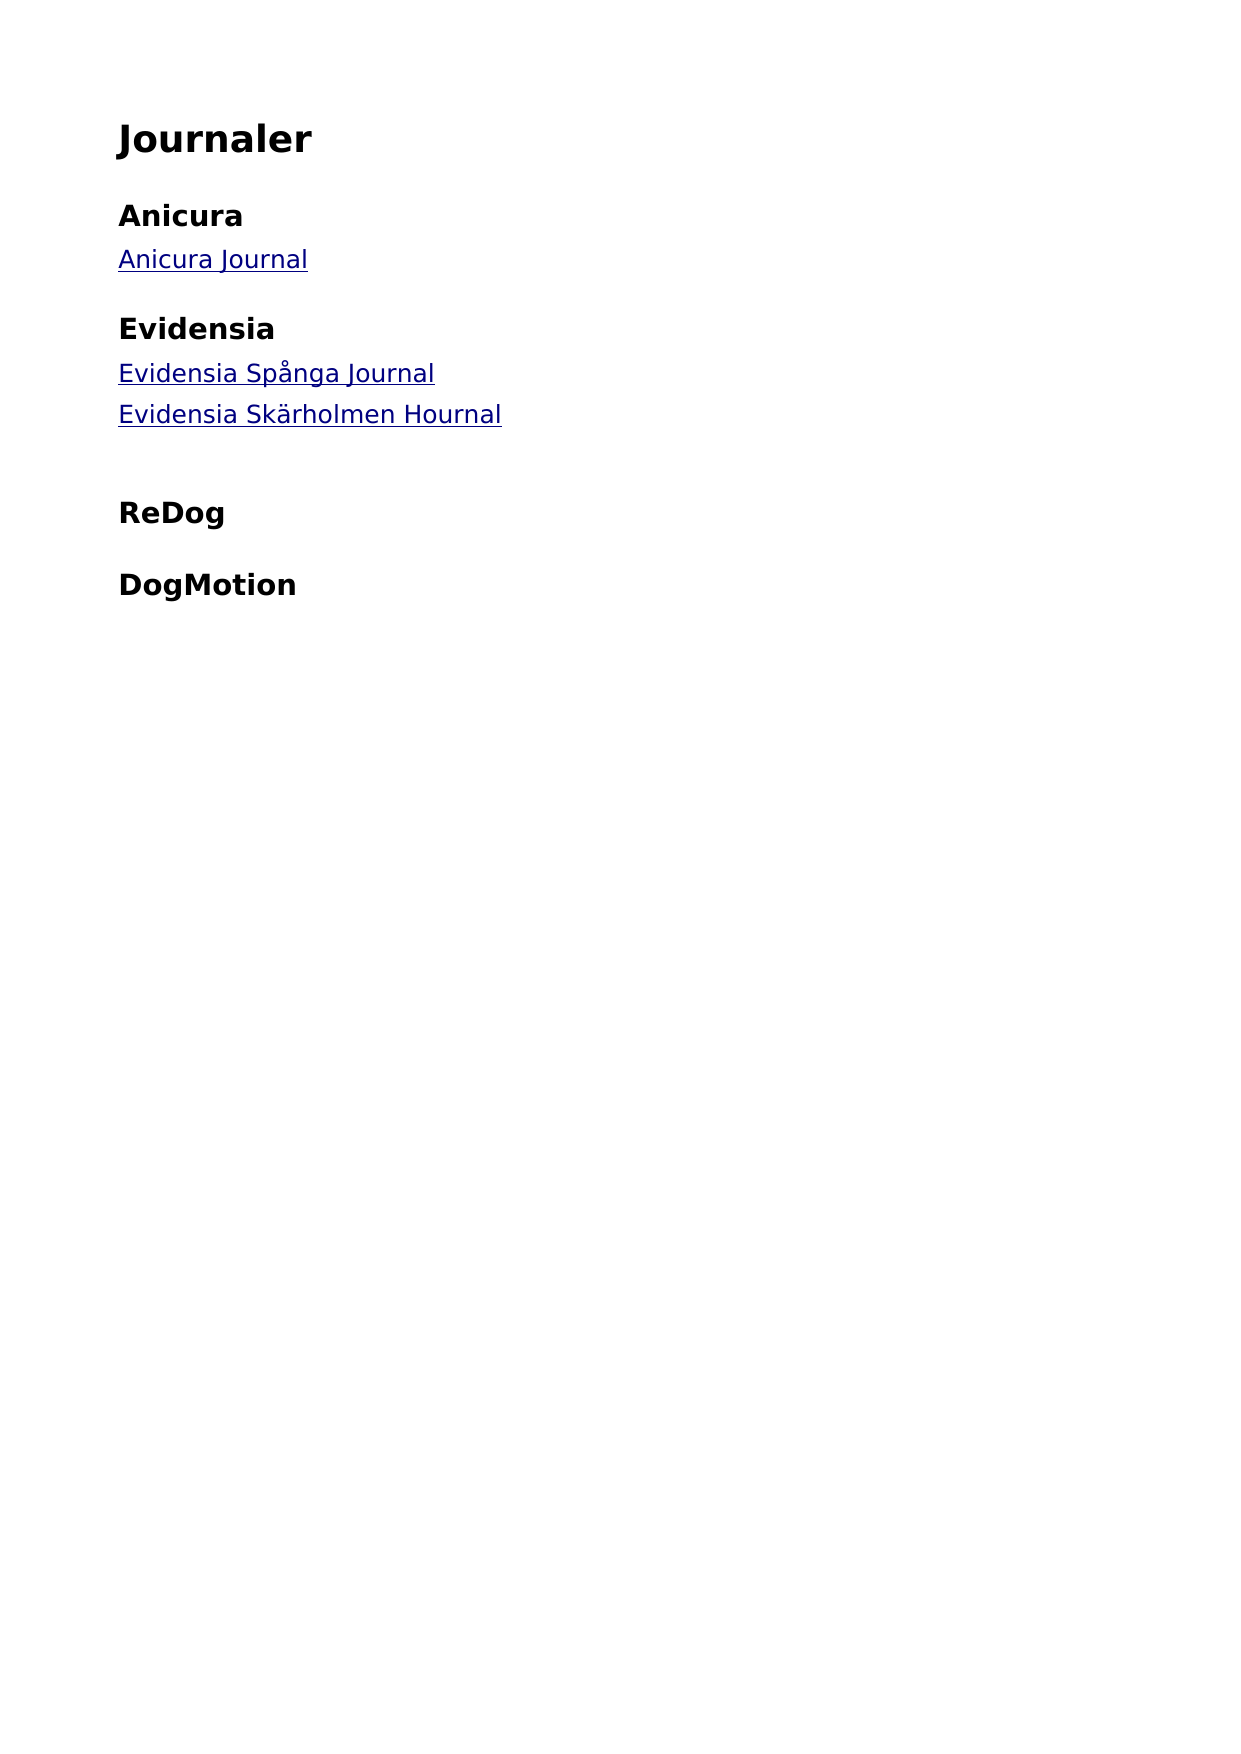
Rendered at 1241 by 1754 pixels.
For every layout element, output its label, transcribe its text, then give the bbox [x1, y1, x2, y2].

subtitle Evidensia [118, 312, 1122, 346]
subtitle Journaler [118, 118, 1122, 162]
text Anicura Journal [118, 246, 1122, 275]
subtitle ReDog [118, 496, 1122, 530]
text Evidensia Skärholmen Hournal [118, 401, 1122, 459]
subtitle DogMotion [118, 568, 1122, 602]
text Evidensia Spånga Journal [118, 359, 1122, 388]
subtitle Anicura [118, 199, 1122, 233]
